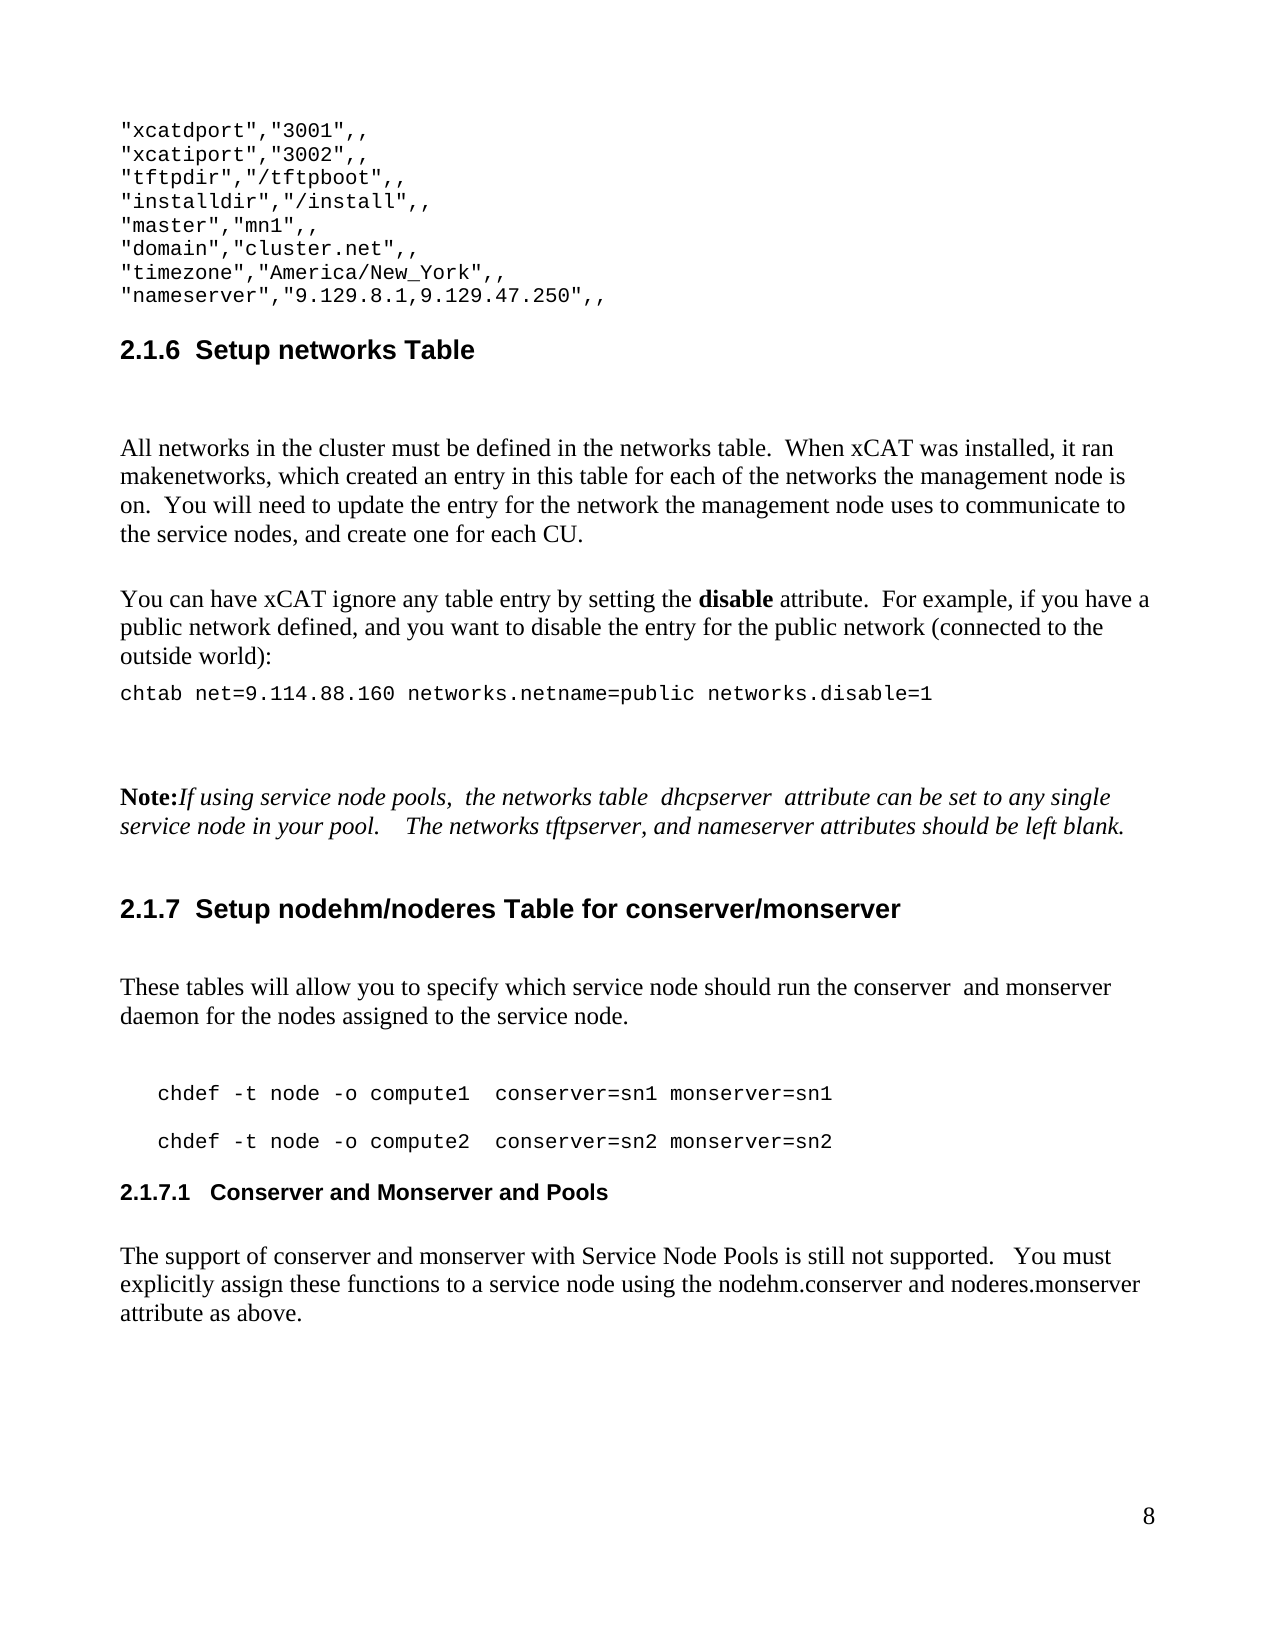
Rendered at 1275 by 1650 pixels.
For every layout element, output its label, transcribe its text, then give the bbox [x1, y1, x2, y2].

subtitle Setup networks Table [120, 334, 1155, 365]
text "master","mn1",, [120, 214, 1155, 238]
text chdef -t node -o compute1 conserver=sn1 monserver=sn1 [157, 1083, 1155, 1107]
text "xcatiport","3002",, [120, 144, 1155, 167]
text "installdir","/install",, [120, 191, 1155, 214]
text You can have xCAT ignore any table entry by setting the disable attribute. For example, if you have a public network defined, and you want to disable the entry for the public network (connected to the outside world): [120, 584, 1155, 670]
text Note:If using service node pools, the networks table dhcpserver attribute can be set to any single service node in your pool. The networks tftpserver, and nameserver attributes should be left blank. [120, 782, 1155, 840]
text "tftpdir","/tftpboot",, [120, 167, 1155, 191]
subtitle Conserver and Monserver and Pools [120, 1179, 1155, 1206]
text All networks in the cluster must be defined in the networks table. When xCAT was installed, it ran makenetworks, which created an entry in this table for each of the networks the management node is on. You will need to update the entry for the network the management node uses to communicate to the service nodes, and create one for each CU. [120, 433, 1155, 548]
text "timezone","America/New_York",, [120, 262, 1155, 286]
text "domain","cluster.net",, [120, 238, 1155, 262]
text chdef -t node -o compute2 conserver=sn2 monserver=sn2 [157, 1131, 1155, 1154]
text "nameserver","9.129.8.1,9.129.47.250",, [120, 286, 1155, 309]
subtitle Setup nodehm/noderes Table for conserver/monserver [120, 893, 1155, 925]
text These tables will allow you to specify which service node should run the conserver and monserver daemon for the nodes assigned to the service node. [120, 972, 1155, 1030]
text "xcatdport","3001",, [120, 120, 1155, 144]
text The support of conserver and monserver with Service Node Pools is still not supported. You must explicitly assign these functions to a service node using the nodehm.conserver and noderes.monserver attribute as above. [120, 1241, 1155, 1327]
text chtab net=9.114.88.160 networks.netname=public networks.disable=1 [120, 682, 1155, 706]
